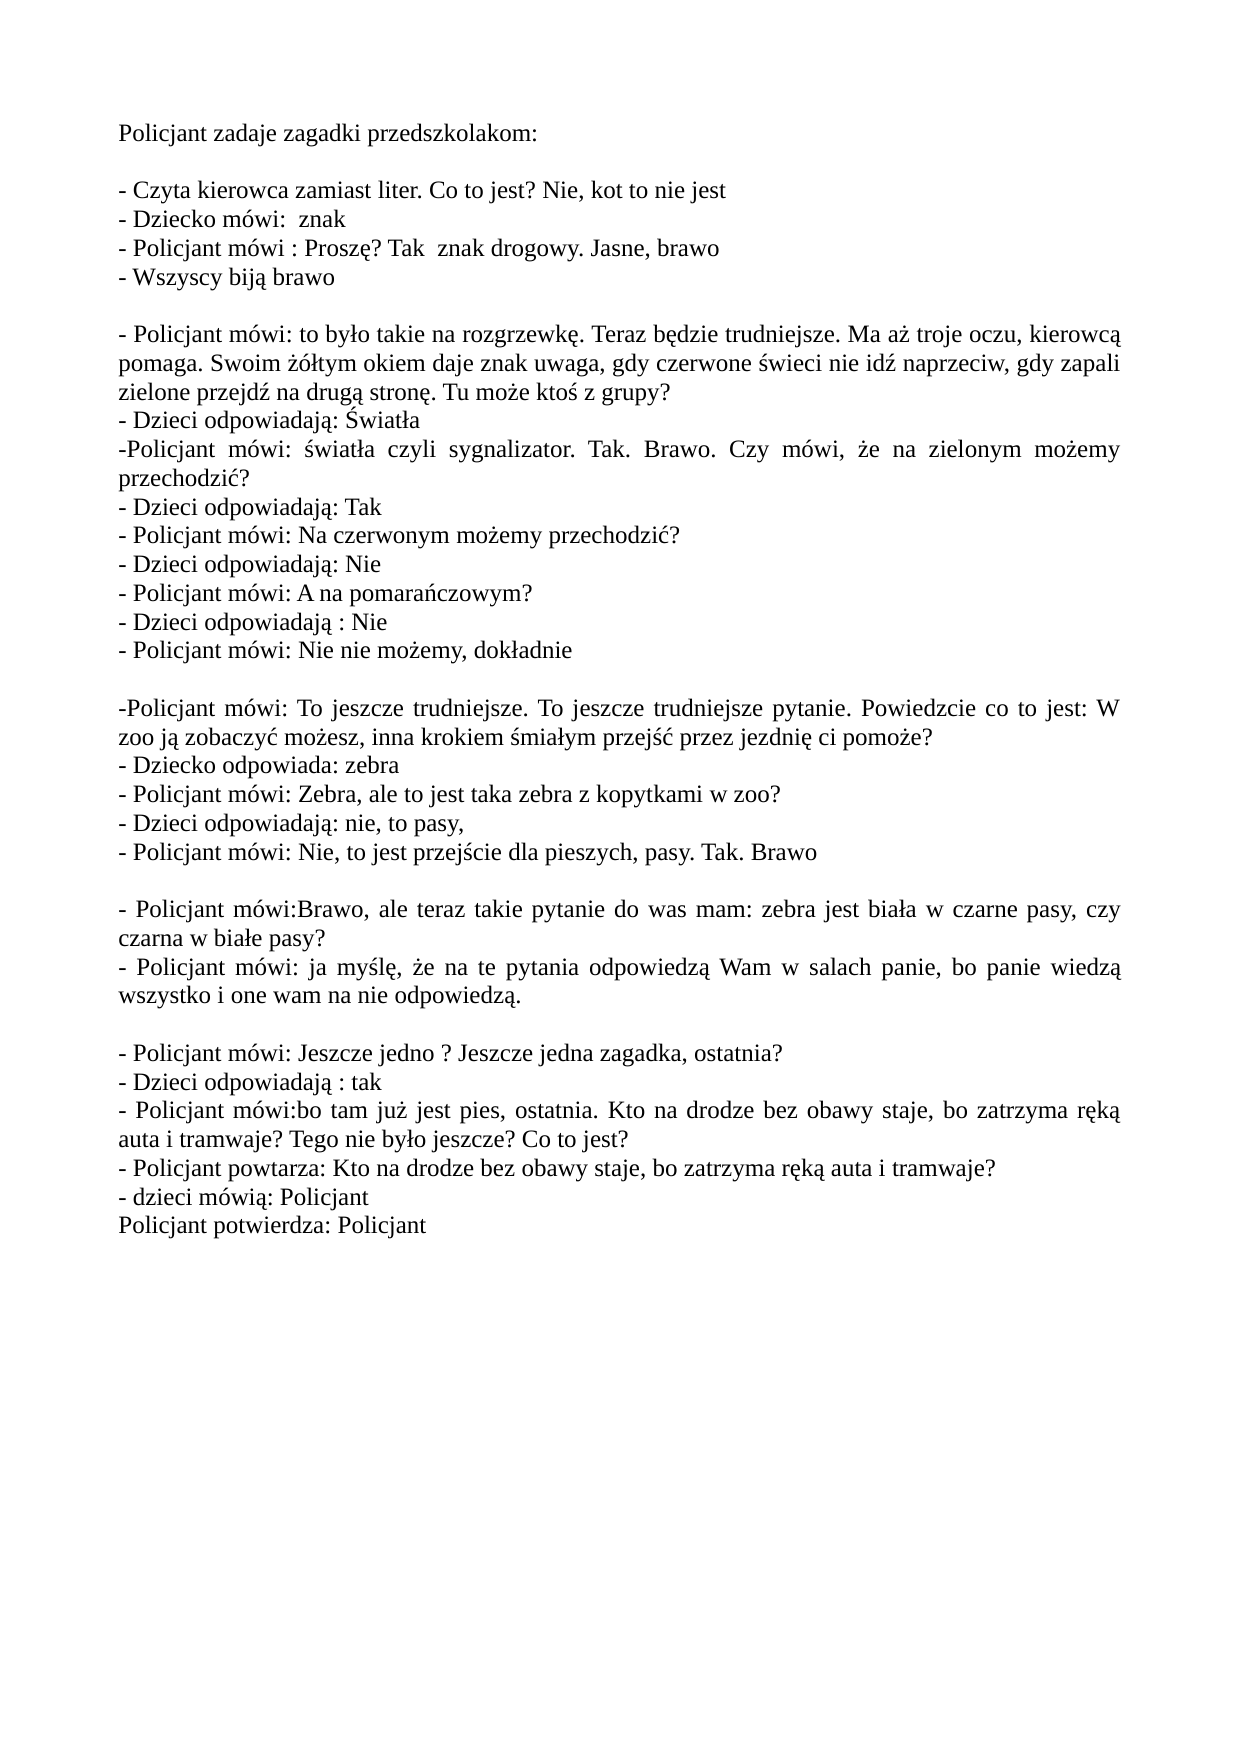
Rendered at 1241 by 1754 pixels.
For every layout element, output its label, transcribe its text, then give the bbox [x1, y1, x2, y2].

text - Dziecko odpowiada: zebra [118, 751, 1122, 779]
text -Policjant mówi: To jeszcze trudniejsze. To jeszcze trudniejsze pytanie. Powiedzcie co to jest: W zoo ją zobaczyć możesz, inna krokiem śmiałym przejść przez jezdnię ci pomoże? [118, 693, 1122, 751]
text - Policjant mówi : Proszę? Tak znak drogowy. Jasne, brawo [118, 233, 1122, 262]
text - Dzieci odpowiadają: Tak [118, 492, 1122, 521]
text -Policjant mówi: światła czyli sygnalizator. Tak. Brawo. Czy mówi, że na zielonym możemy przechodzić? [118, 434, 1122, 492]
text - Policjant mówi: Nie nie możemy, dokładnie [118, 636, 1122, 664]
text - Dziecko mówi: znak [118, 204, 1122, 233]
text Policjant zadaje zagadki przedszkolakom: [118, 118, 1122, 147]
text - Dzieci odpowiadają: Nie [118, 549, 1122, 578]
text - Dzieci odpowiadają : Nie [118, 607, 1122, 636]
text - Dzieci odpowiadają : tak [118, 1067, 1122, 1096]
text - Policjant mówi:bo tam już jest pies, ostatnia. Kto na drodze bez obawy staje, bo zatrzyma ręką auta i tramwaje? Tego nie było jeszcze? Co to jest? [118, 1096, 1122, 1153]
text - Dzieci odpowiadają: Światła [118, 406, 1122, 434]
text - Policjant mówi: Nie, to jest przejście dla pieszych, pasy. Tak. Brawo [118, 837, 1122, 866]
text - Policjant mówi: A na pomarańczowym? [118, 578, 1122, 607]
text - Policjant mówi:Brawo, ale teraz takie pytanie do was mam: zebra jest biała w czarne pasy, czy czarna w białe pasy? [118, 894, 1122, 952]
text - Dzieci odpowiadają: nie, to pasy, [118, 808, 1122, 837]
text - Policjant mówi: Na czerwonym możemy przechodzić? [118, 521, 1122, 549]
text - Czyta kierowca zamiast liter. Co to jest? Nie, kot to nie jest [118, 176, 1122, 204]
text Policjant potwierdza: Policjant [118, 1211, 1122, 1239]
text - dzieci mówią: Policjant [118, 1182, 1122, 1211]
text - Policjant mówi: Zebra, ale to jest taka zebra z kopytkami w zoo? [118, 779, 1122, 808]
text - Policjant mówi: to było takie na rozgrzewkę. Teraz będzie trudniejsze. Ma aż troje oczu, kierowcą pomaga. Swoim żółtym okiem daje znak uwaga, gdy czerwone świeci nie idź naprzeciw, gdy zapali zielone przejdź na drugą stronę. Tu może ktoś z grupy? [118, 319, 1122, 406]
text - Policjant powtarza: Kto na drodze bez obawy staje, bo zatrzyma ręką auta i tramwaje? [118, 1153, 1122, 1182]
text - Wszyscy biją brawo [118, 262, 1122, 291]
text - Policjant mówi: ja myślę, że na te pytania odpowiedzą Wam w salach panie, bo panie wiedzą wszystko i one wam na nie odpowiedzą. [118, 952, 1122, 1009]
text - Policjant mówi: Jeszcze jedno ? Jeszcze jedna zagadka, ostatnia? [118, 1038, 1122, 1067]
